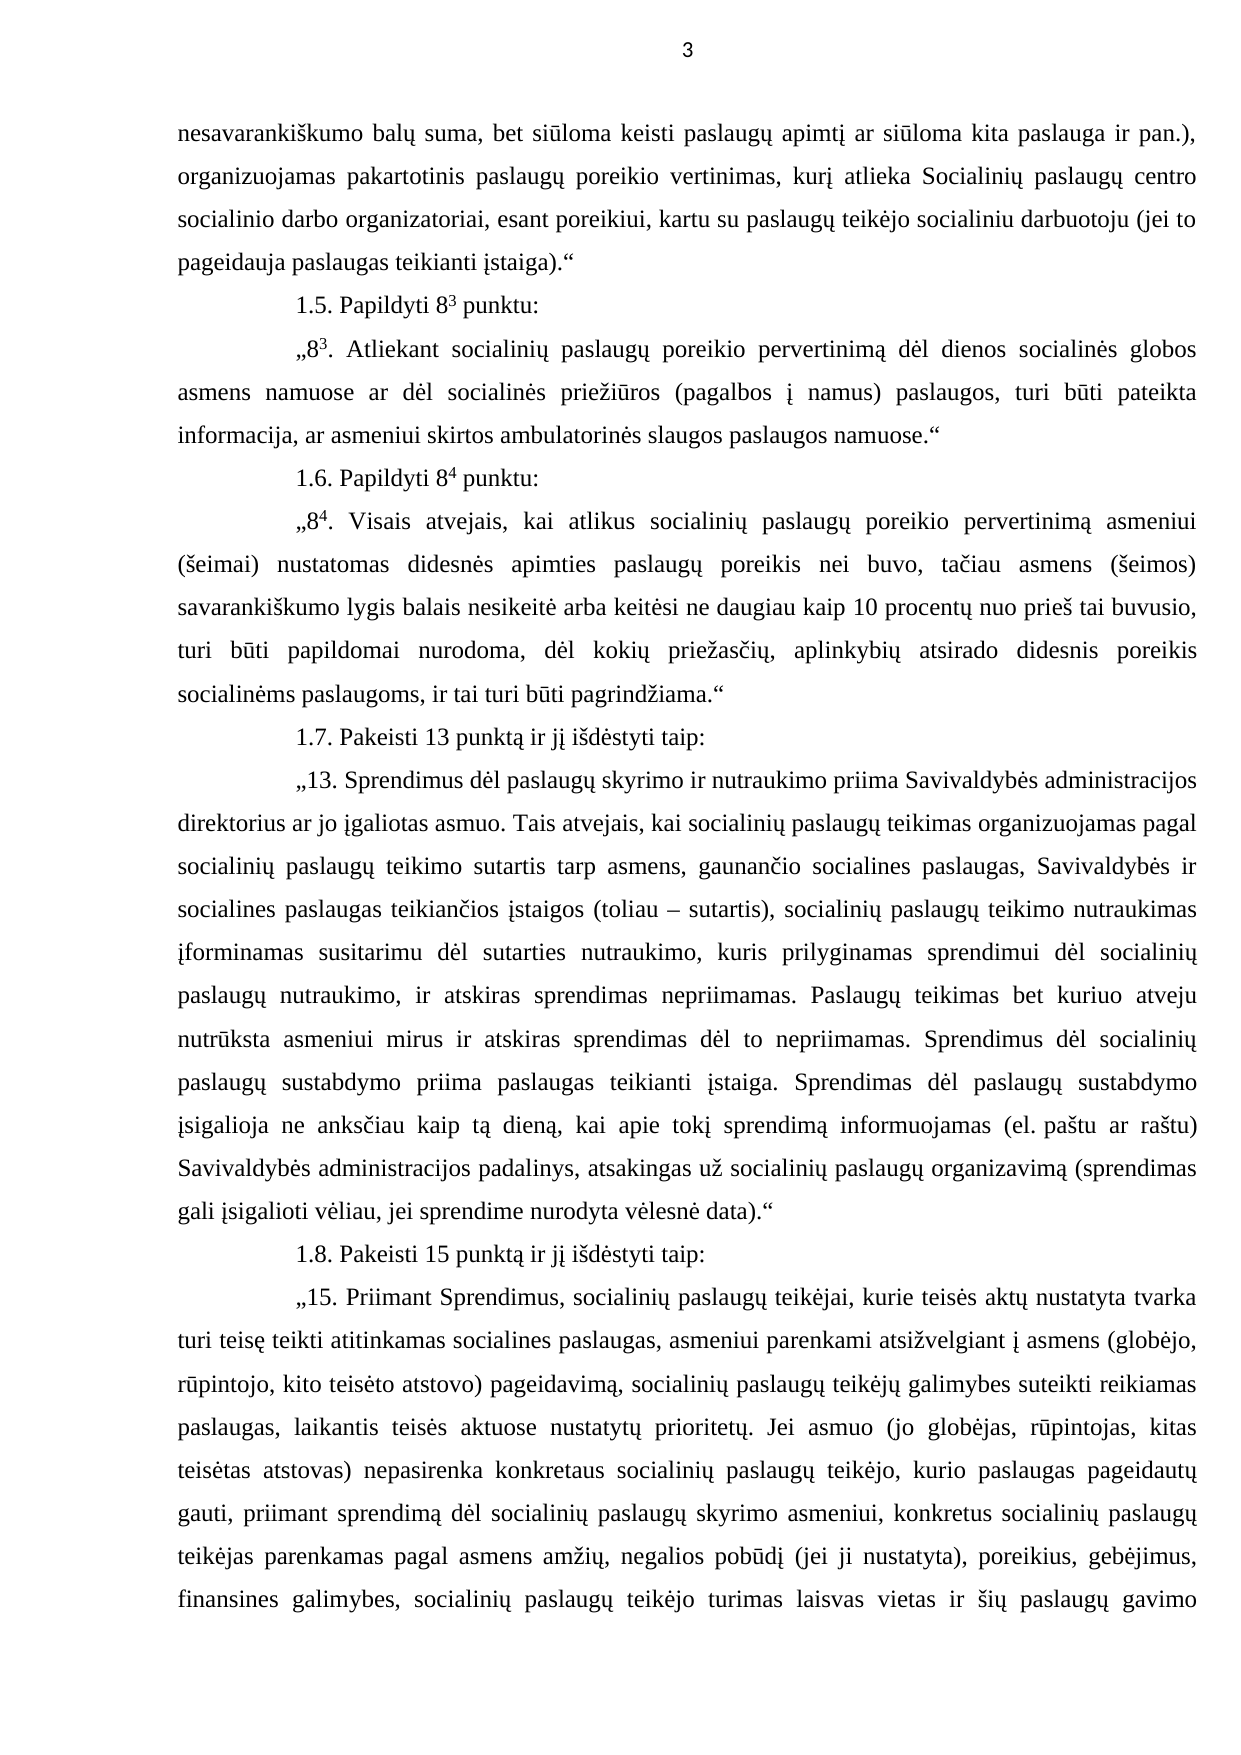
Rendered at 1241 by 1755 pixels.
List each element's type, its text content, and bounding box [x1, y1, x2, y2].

text 1.7. Pakeisti 13 punktą ir jį išdėstyti taip: [177, 722, 1198, 751]
text „13. Sprendimus dėl paslaugų skyrimo ir nutraukimo priima Savivaldybės administracijos direktorius ar jo įgaliotas asmuo. Tais atvejais, kai socialinių paslaugų teikimas organizuojamas pagal socialinių paslaugų teikimo sutartis tarp asmens, gaunančio socialines paslaugas, Savivaldybės ir socialines paslaugas teikiančios įstaigos (toliau – sutartis), socialinių paslaugų teikimo nutraukimas įforminamas susitarimu dėl sutarties nutraukimo, kuris prilyginamas sprendimui dėl socialinių paslaugų nutraukimo, ir atskiras sprendimas nepriimamas. Paslaugų teikimas bet kuriuo atveju nutrūksta asmeniui mirus ir atskiras sprendimas dėl to nepriimamas. Sprendimus dėl socialinių paslaugų sustabdymo priima paslaugas teikianti įstaiga. Sprendimas dėl paslaugų sustabdymo įsigalioja ne anksčiau kaip tą dieną, kai apie tokį sprendimą informuojamas (el. paštu ar raštu) Savivaldybės administracijos padalinys, atsakingas už socialinių paslaugų organizavimą (sprendimas gali įsigalioti vėliau, jei sprendime nurodyta vėlesnė data).“ [177, 765, 1198, 1225]
text „83. Atliekant socialinių paslaugų poreikio pervertinimą dėl dienos socialinės globos asmens namuose ar dėl socialinės priežiūros (pagalbos į namus) paslaugos, turi būti pateikta informacija, ar asmeniui skirtos ambulatorinės slaugos paslaugos namuose.“ [177, 334, 1198, 449]
text „84. Visais atvejais, kai atlikus socialinių paslaugų poreikio pervertinimą asmeniui (šeimai) nustatomas didesnės apimties paslaugų poreikis nei buvo, tačiau asmens (šeimos) savarankiškumo lygis balais nesikeitė arba keitėsi ne daugiau kaip 10 procentų nuo prieš tai buvusio, turi būti papildomai nurodoma, dėl kokių priežasčių, aplinkybių atsirado didesnis poreikis socialinėms paslaugoms, ir tai turi būti pagrindžiama.“ [177, 506, 1198, 707]
text 1.6. Papildyti 84 punktu: [177, 463, 1198, 492]
text 1.8. Pakeisti 15 punktą ir jį išdėstyti taip: [177, 1239, 1198, 1268]
text „15. Priimant Sprendimus, socialinių paslaugų teikėjai, kurie teisės aktų nustatyta tvarka turi teisę teikti atitinkamas socialines paslaugas, asmeniui parenkami atsižvelgiant į asmens (globėjo, rūpintojo, kito teisėto atstovo) pageidavimą, socialinių paslaugų teikėjų galimybes suteikti reikiamas paslaugas, laikantis teisės aktuose nustatytų prioritetų. Jei asmuo (jo globėjas, rūpintojas, kitas teisėtas atstovas) nepasirenka konkretaus socialinių paslaugų teikėjo, kurio paslaugas pageidautų gauti, priimant sprendimą dėl socialinių paslaugų skyrimo asmeniui, konkretus socialinių paslaugų teikėjas parenkamas pagal asmens amžių, negalios pobūdį (jei ji nustatyta), poreikius, gebėjimus, finansines galimybes, socialinių paslaugų teikėjo turimas laisvas vietas ir šių paslaugų gavimo [177, 1282, 1198, 1613]
text nesavarankiškumo balų suma, bet siūloma keisti paslaugų apimtį ar siūloma kita paslauga ir pan.), organizuojamas pakartotinis paslaugų poreikio vertinimas, kurį atlieka Socialinių paslaugų centro socialinio darbo organizatoriai, esant poreikiui, kartu su paslaugų teikėjo socialiniu darbuotoju (jei to pageidauja paslaugas teikianti įstaiga).“ [177, 118, 1198, 276]
text 1.5. Papildyti 83 punktu: [177, 291, 1198, 319]
